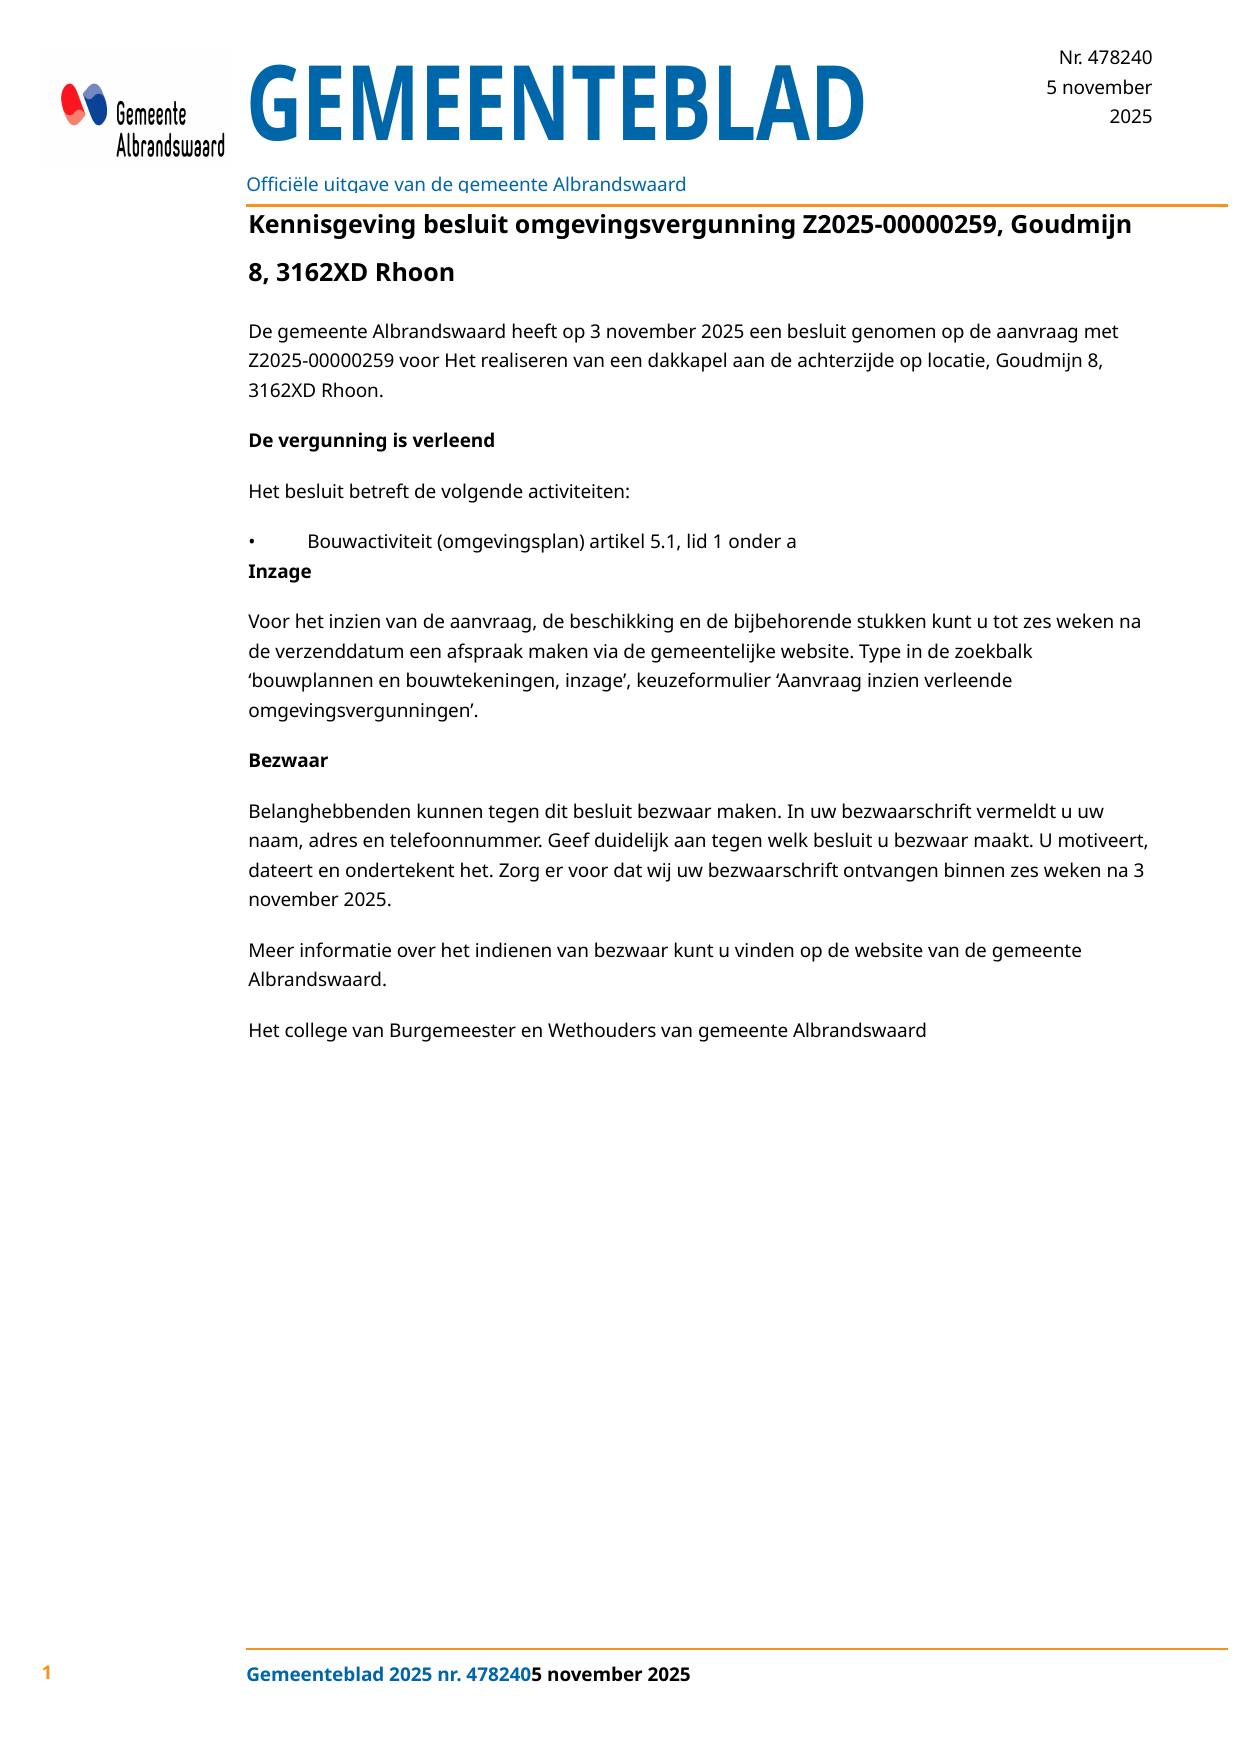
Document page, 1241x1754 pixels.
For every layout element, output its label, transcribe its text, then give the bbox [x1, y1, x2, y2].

text Inzage [248, 558, 1152, 584]
picture [41, 47, 231, 172]
text De vergunning is verleend [248, 427, 1152, 453]
text Belanghebbenden kunnen tegen dit besluit bezwaar maken. In uw bezwaarschrift vermeldt u uw naam, adres en telefoonnummer. Geef duidelijk aan tegen welk besluit u bezwaar maakt. U motiveert, dateert en ondertekent het. Zorg er voor dat wij uw bezwaarschrift ontvangen binnen zes weken na 3 november 2025. [248, 798, 1152, 912]
text De gemeente Albrandswaard heeft op 3 november 2025 een besluit genomen op de aanvraag met Z2025-00000259 voor Het realiseren van een dakkapel aan de achterzijde op locatie, Goudmijn 8, 3162XD Rhoon. [248, 318, 1152, 403]
text Bezwaar [248, 747, 1152, 773]
text Kennisgeving besluit omgevingsvergunning Z2025-00000259, Goudmijn 8, 3162XD Rhoon [248, 207, 1152, 288]
text Meer informatie over het indienen van bezwaar kunt u vinden op de website van de gemeente Albrandswaard. [248, 937, 1152, 992]
text Voor het inzien van de aanvraag, de beschikking en de bijbehorende stukken kunt u tot zes weken na de verzenddatum een afspraak maken via de gemeentelijke website. Type in de zoekbalk ‘bouwplannen en bouwtekeningen, inzage’, keuzeformulier ‘Aanvraag inzien verleende omgevingsvergunningen’. [248, 608, 1152, 723]
list Bouwactiviteit (omgevingsplan) artikel 5.1, lid 1 onder a [248, 528, 1152, 554]
text Het besluit betreft de volgende activiteiten: [248, 478, 1152, 504]
text Het college van Burgemeester en Wethouders van gemeente Albrandswaard [248, 1017, 1152, 1043]
